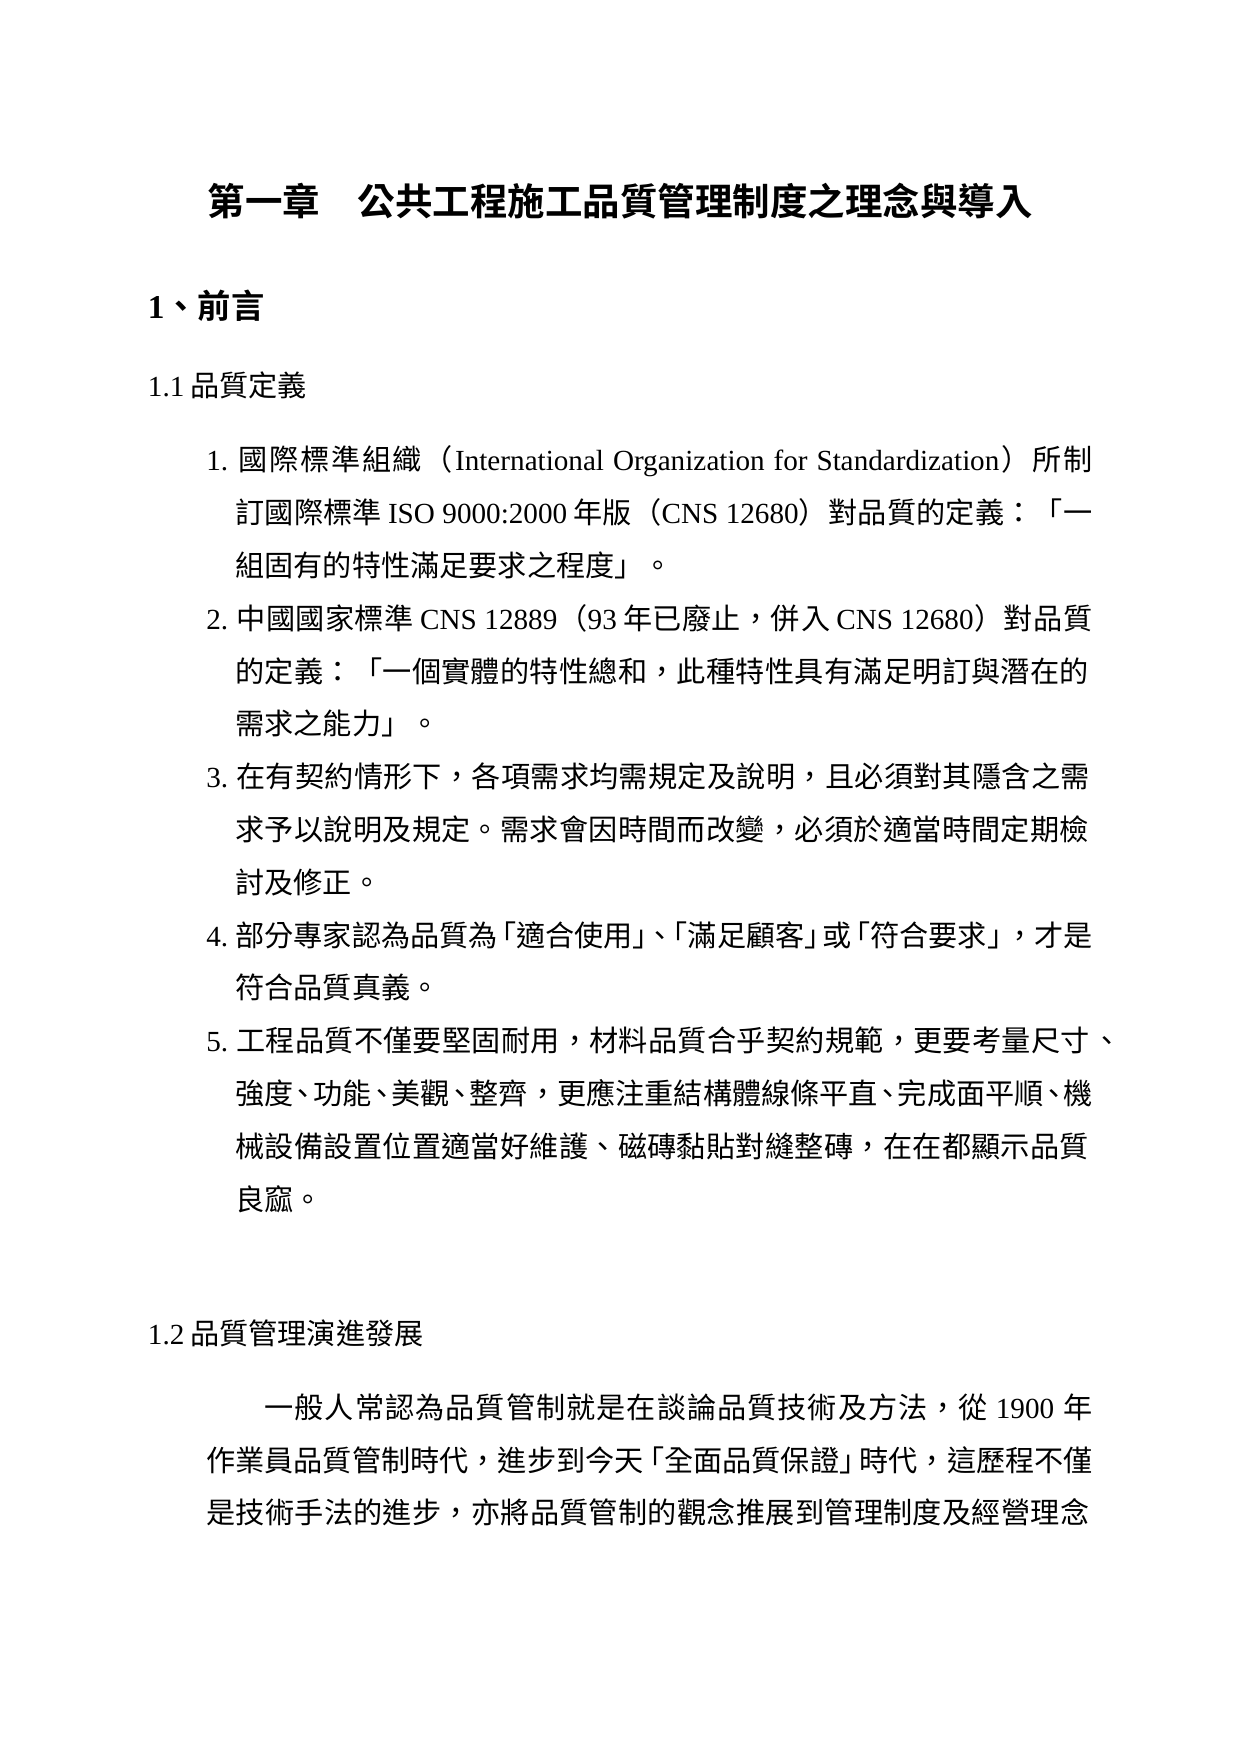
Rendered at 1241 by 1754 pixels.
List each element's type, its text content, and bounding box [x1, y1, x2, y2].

text 5. 工程品質不僅要堅固耐用，材料品質合乎契約規範，更要考量尺寸、強度、功能、美觀、整齊，更應注重結構體線條平直、完成面平順、機械設備設置位置適當好維護、磁磚黏貼對縫整磚，在在都顯示品質良窳。 [206, 1018, 1092, 1218]
text 2. 中國國家標準CNS 12889（93年已廢止，併入CNS 12680）對品質的定義：「一個實體的特性總和，此種特性具有滿足明訂與潛在的需求之能力」。 [206, 595, 1092, 743]
subtitle 1.2品質管理演進發展 [148, 1311, 1092, 1353]
text 1. 國際標準組織（International Organization for Standardization）所制訂國際標準ISO 9000:2000年版（CNS 12680）對品質的定義：「一組固有的特性滿足要求之程度」。 [206, 437, 1092, 585]
text 4. 部分專家認為品質為「適合使用」、「滿足顧客」或「符合要求」，才是符合品質真義。 [206, 912, 1092, 1007]
text 3. 在有契約情形下，各項需求均需規定及說明，且必須對其隱含之需求予以說明及規定。需求會因時間而改變，必須於適當時間定期檢討及修正。 [206, 754, 1092, 902]
text 第一章 公共工程施工品質管理制度之理念與導入 [148, 172, 1092, 226]
subtitle 前言 [148, 280, 1092, 328]
text 一般人常認為品質管制就是在談論品質技術及方法，從1900 年作業員品質管制時代，進步到今天「全面品質保證」時代，這歷程不僅是技術手法的進步，亦將品質管制的觀念推展到管理制度及經營理念 [206, 1384, 1092, 1532]
subtitle 1.1品質定義 [148, 363, 1092, 405]
